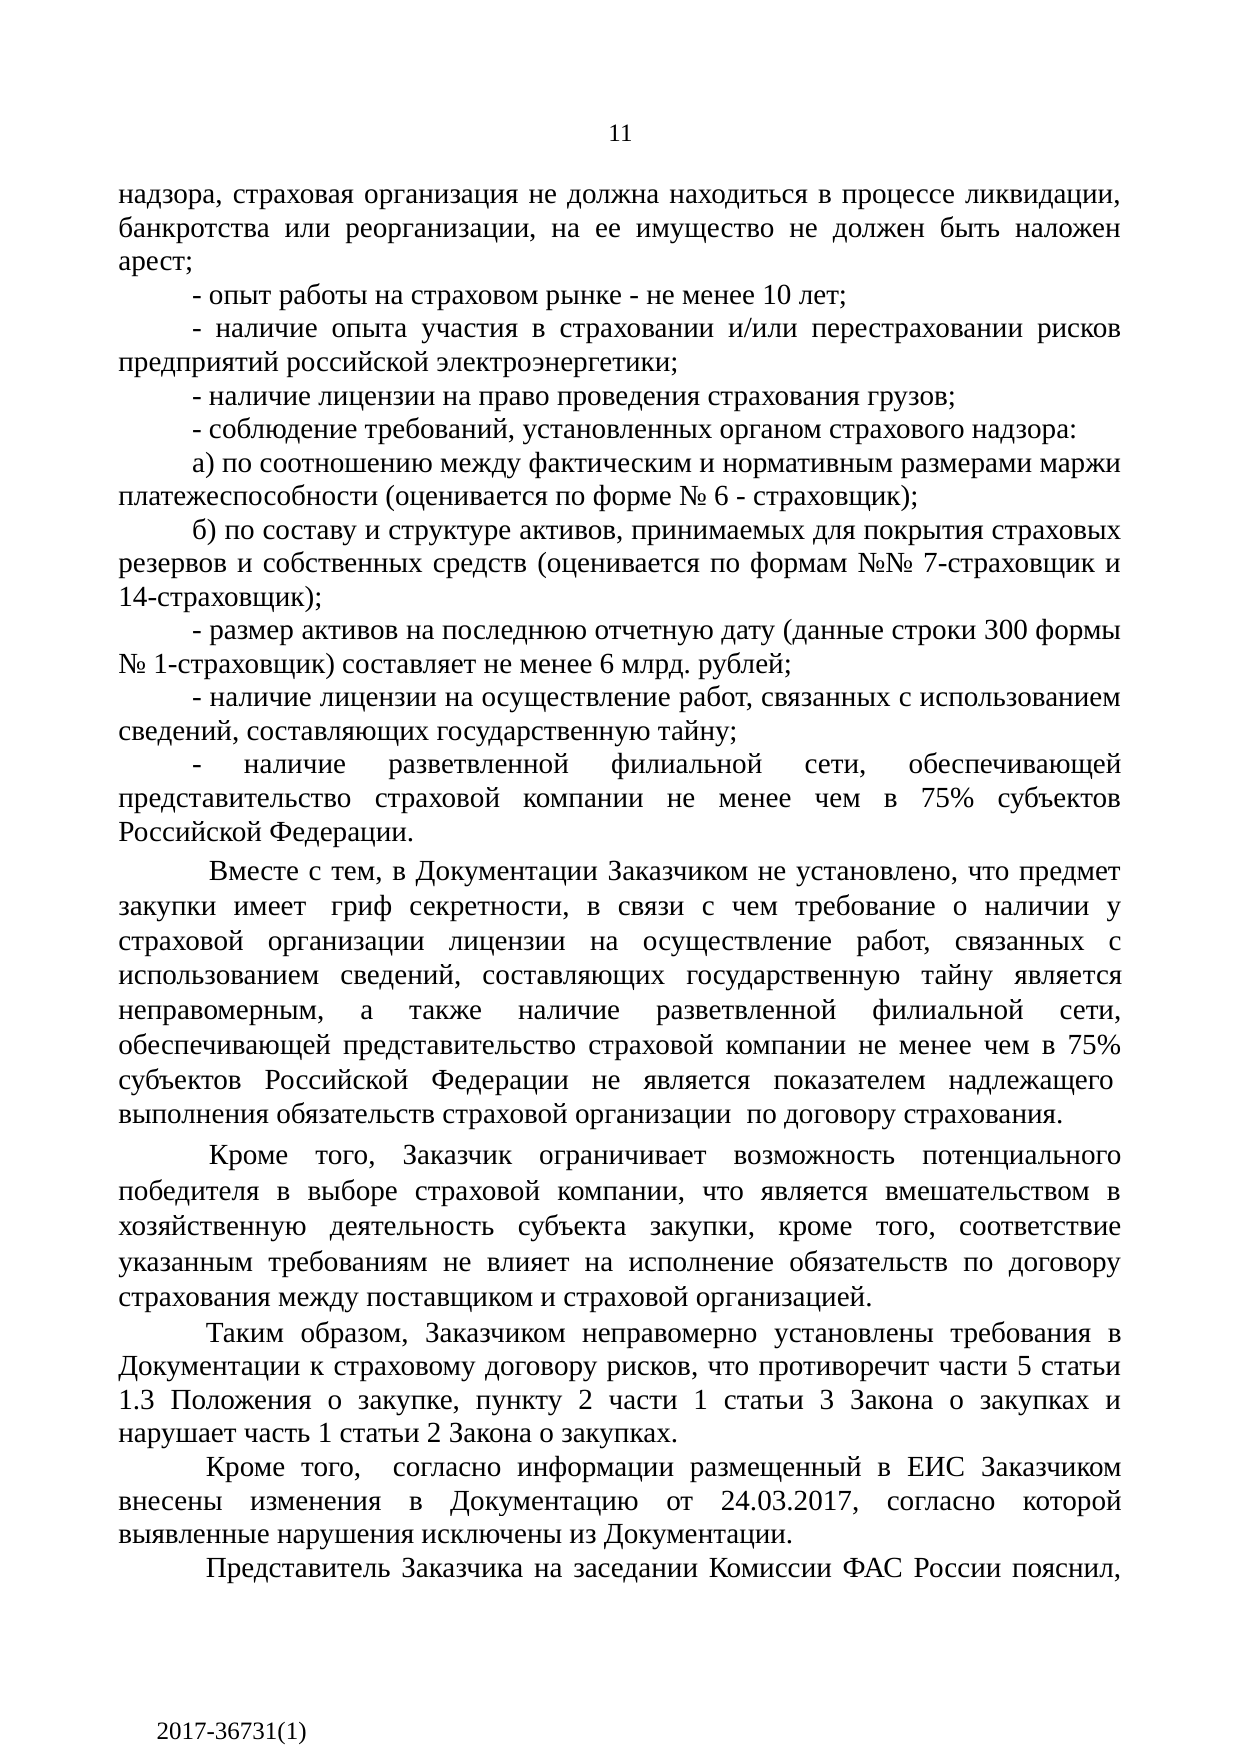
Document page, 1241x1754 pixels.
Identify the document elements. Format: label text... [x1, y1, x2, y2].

text Таким образом, Заказчиком неправомерно установлены требования в Документации к страховому договору рисков, что противоречит части 5 статьи 1.3 Положения о закупке, пункту 2 части 1 статьи 3 Закона о закупках и нарушает часть 1 статьи 2 Закона о закупках. [118, 1315, 1122, 1449]
text а) по соотношению между фактическим и нормативным размерами маржи платежеспособности (оценивается по форме № 6 - страховщик); [118, 445, 1122, 512]
text - соблюдение требований, установленных органом страхового надзора: [118, 411, 1122, 445]
text - наличие разветвленной филиальной сети, обеспечивающей представительство страховой компании не менее чем в 75% субъектов Российской Федерации. [118, 747, 1122, 847]
text Вместе с тем, в Документации Заказчиком не установлено, что предмет закупки имеет гриф секретности, в связи с чем требование о наличии у страховой организации лицензии на осуществление работ, связанных с использованием сведений, составляющих государственную тайну является неправомерным, а также наличие разветвленной филиальной сети, обеспечивающей представительство страховой компании не менее чем в 75% субъектов Российской Федерации не является показателем надлежащего выполнения обязательств страховой организации по договору страхования. [118, 853, 1122, 1130]
text Представитель Заказчика на заседании Комиссии ФАС России пояснил, [118, 1550, 1122, 1583]
text б) по составу и структуре активов, принимаемых для покрытия страховых резервов и собственных средств (оценивается по формам №№ 7-страховщик и 14-страховщик); [118, 512, 1122, 612]
text Кроме того, Заказчик ограничивает возможность потенциального победителя в выборе страховой компании, что является вмешательством в хозяйственную деятельность субъекта закупки, кроме того, соответствие указанным требованиям не влияет на исполнение обязательств по договору страхования между поставщиком и страховой организацией. [118, 1137, 1122, 1313]
text Кроме того, согласно информации размещенный в ЕИС Заказчиком внесены изменения в Документацию от 24.03.2017, согласно которой выявленные нарушения исключены из Документации. [118, 1449, 1122, 1550]
text - опыт работы на страховом рынке - не менее 10 лет; [118, 277, 1122, 311]
text - наличие лицензии на право проведения страхования грузов; [118, 378, 1122, 411]
text - размер активов на последнюю отчетную дату (данные строки 300 формы № 1-страховщик) составляет не менее 6 млрд. рублей; [118, 612, 1122, 679]
text - наличие опыта участия в страховании и/или перестраховании рисков предприятий российской электроэнергетики; [118, 311, 1122, 378]
text надзора, страховая организация не должна находиться в процессе ликвидации, банкротства или реорганизации, на ее имущество не должен быть наложен арест; [118, 176, 1122, 277]
text - наличие лицензии на осуществление работ, связанных с использованием сведений, составляющих государственную тайну; [118, 679, 1122, 747]
